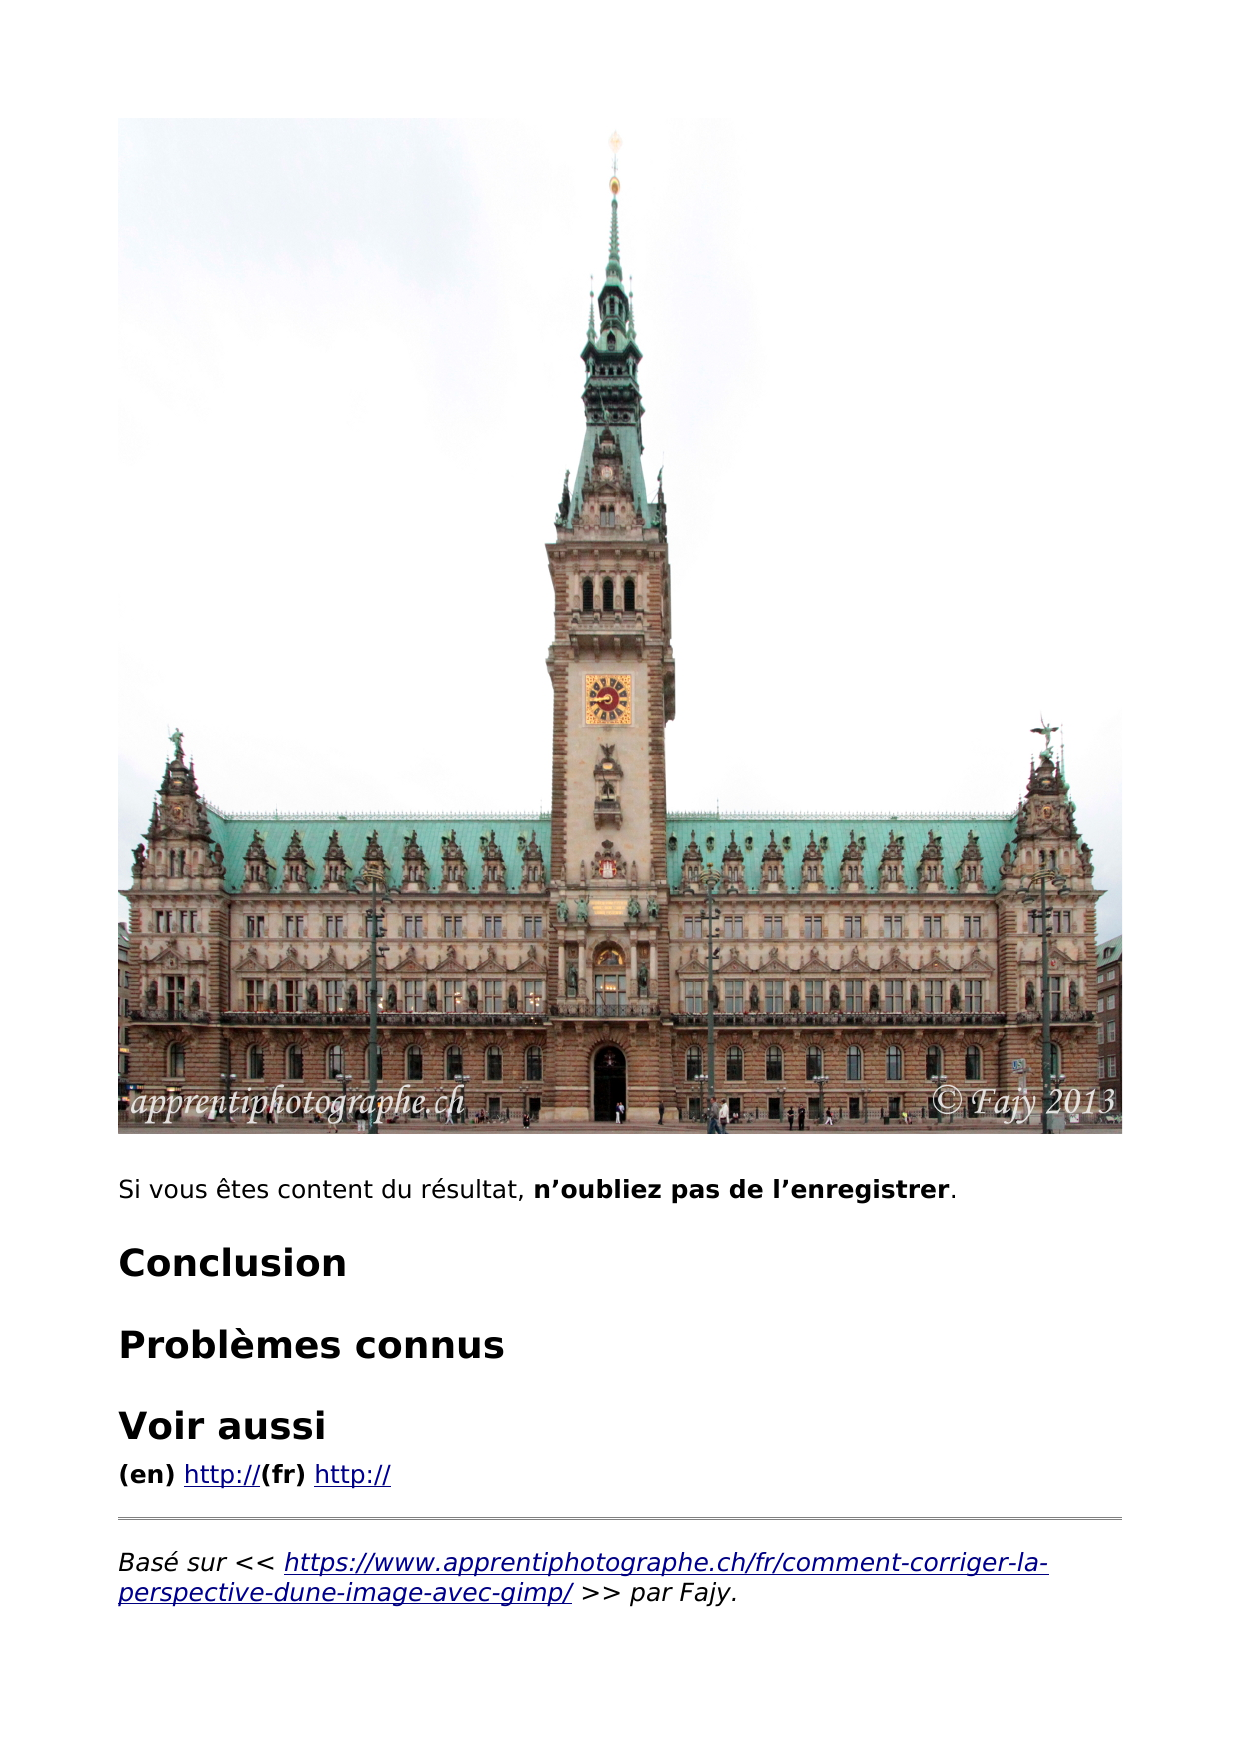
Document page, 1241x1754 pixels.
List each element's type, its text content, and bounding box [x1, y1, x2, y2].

text (en) http://(fr) http:// [118, 1461, 1122, 1490]
picture [118, 118, 1123, 1134]
subtitle Conclusion [118, 1242, 1122, 1286]
text Si vous êtes content du résultat, n’oubliez pas de l’enregistrer. [118, 1175, 1122, 1204]
text Basé sur << https://www.apprentiphotographe.ch/fr/comment-corriger-la-perspective-dune-image-avec-gimp/ >> par Fajy. [118, 1548, 1122, 1607]
subtitle Problèmes connus [118, 1323, 1122, 1367]
subtitle Voir aussi [118, 1404, 1122, 1448]
